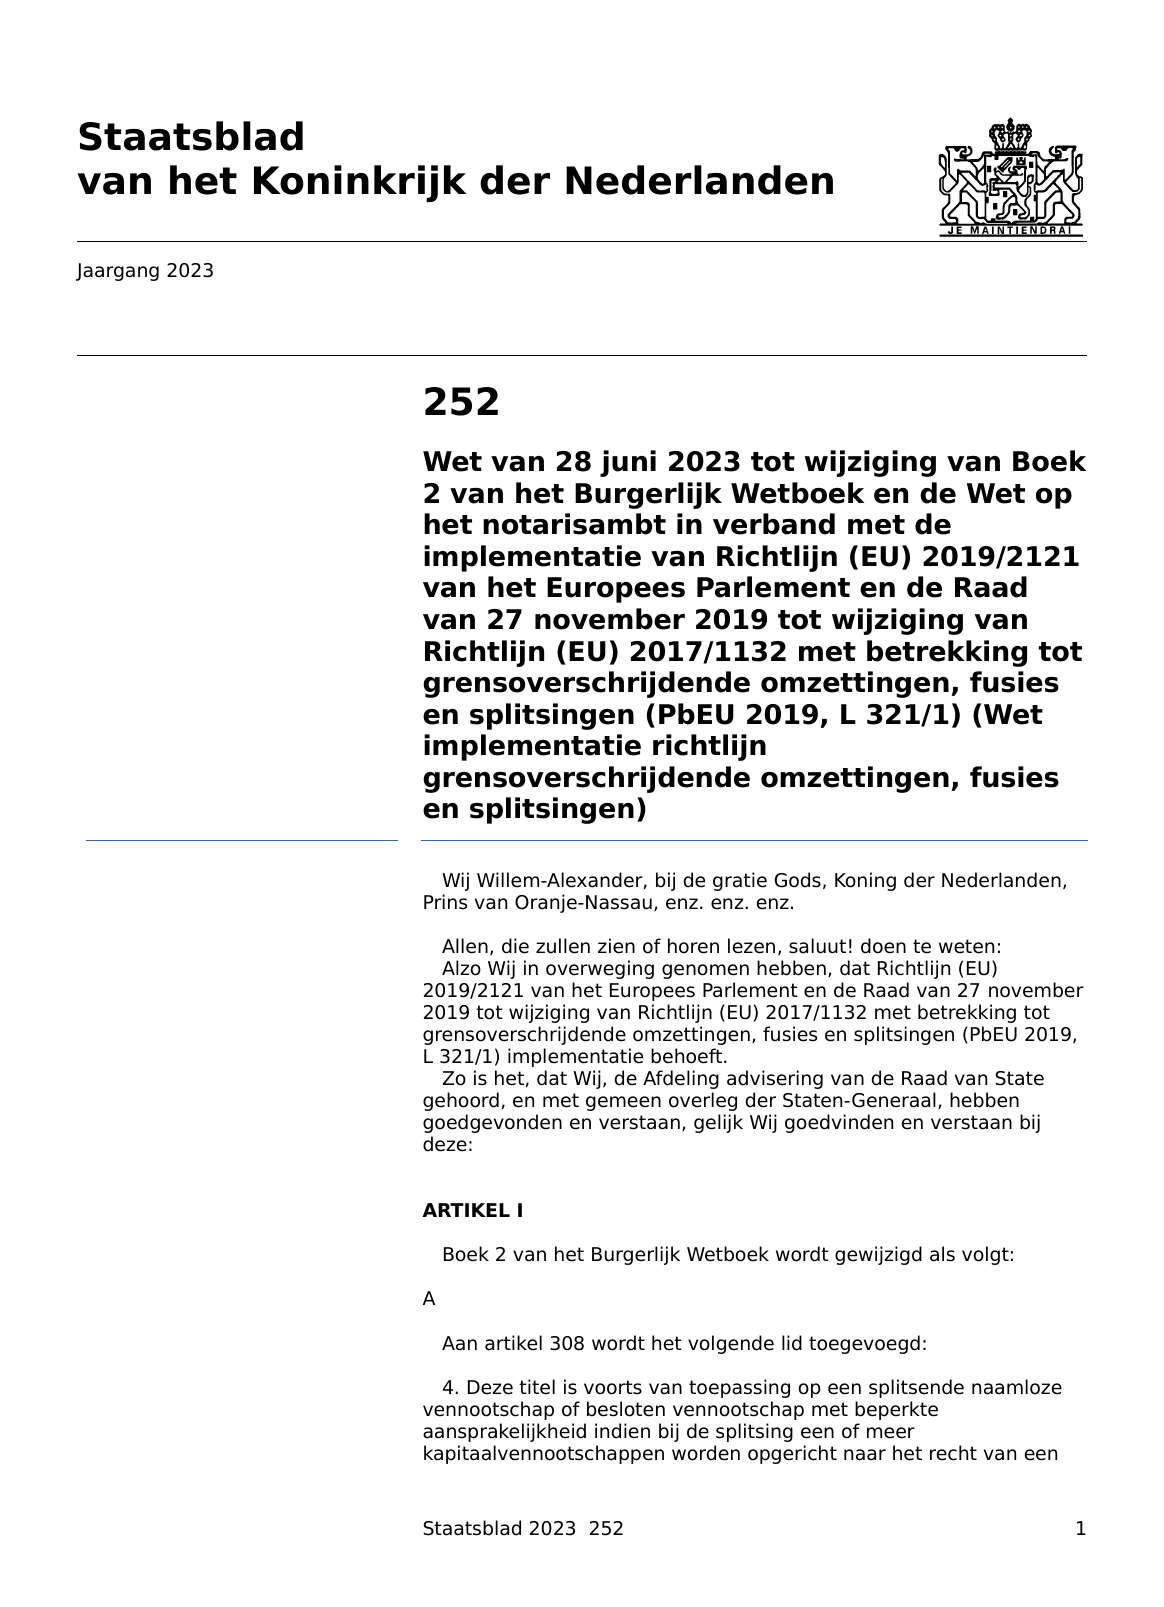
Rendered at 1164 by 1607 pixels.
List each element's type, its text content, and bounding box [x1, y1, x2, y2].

text Allen, die zullen zien of horen lezen, saluut! doen te weten: [422, 936, 1087, 958]
text Alzo Wij in overweging genomen hebben, dat Richtlijn (EU) 2019/2121 van het Europees Parlement en de Raad van 27 november 2019 tot wijziging van Richtlijn (EU) 2017/1132 met betrekking tot grensoverschrijdende omzettingen, fusies en splitsingen (PbEU 2019, L 321/1) implementatie behoeft. [422, 958, 1087, 1068]
subtitle ARTIKEL I [422, 1200, 1087, 1222]
subtitle 252 [422, 381, 1087, 424]
text Aan artikel 308 wordt het volgende lid toegevoegd: [422, 1332, 1087, 1354]
table_header Staatsblad van het Koninkrijk der Nederlanden [77, 100, 886, 241]
table_header [886, 100, 1087, 241]
text Wij Willem-Alexander, bij de gratie Gods, Koning der Nederlanden, Prins van Oranje-Nassau, enz. enz. enz. [422, 870, 1087, 914]
text Zo is het, dat Wij, de Afdeling advisering van de Raad van State gehoord, en met gemeen overleg der Staten-Generaal, hebben goedgevonden en verstaan, gelijk Wij goedvinden en verstaan bij deze: [422, 1068, 1087, 1156]
text Wet van 28 juni 2023 tot wijziging van Boek 2 van het Burgerlijk Wetboek en de Wet op het notarisambt in verband met de implementatie van Richtlijn (EU) 2019/2121 van het Europees Parlement en de Raad van 27 november 2019 tot wijziging van Richtlijn (EU) 2017/1132 met betrekking tot grensoverschrijdende omzettingen, fusies en splitsingen (PbEU 2019, L 321/1) (Wet implementatie richtlijn grensoverschrijdende omzettingen, fusies en splitsingen) [422, 447, 1087, 825]
table_cell Jaargang 2023 [77, 242, 1087, 355]
text Boek 2 van het Burgerlijk Wetboek wordt gewijzigd als volgt: [422, 1244, 1087, 1266]
picture [936, 115, 1087, 240]
text A [422, 1288, 1087, 1310]
text 4. Deze titel is voorts van toepassing op een splitsende naamloze vennootschap of besloten vennootschap met beperkte aansprakelijkheid indien bij de splitsing een of meer kapitaalvennootschappen worden opgericht naar het recht van een [422, 1377, 1087, 1464]
